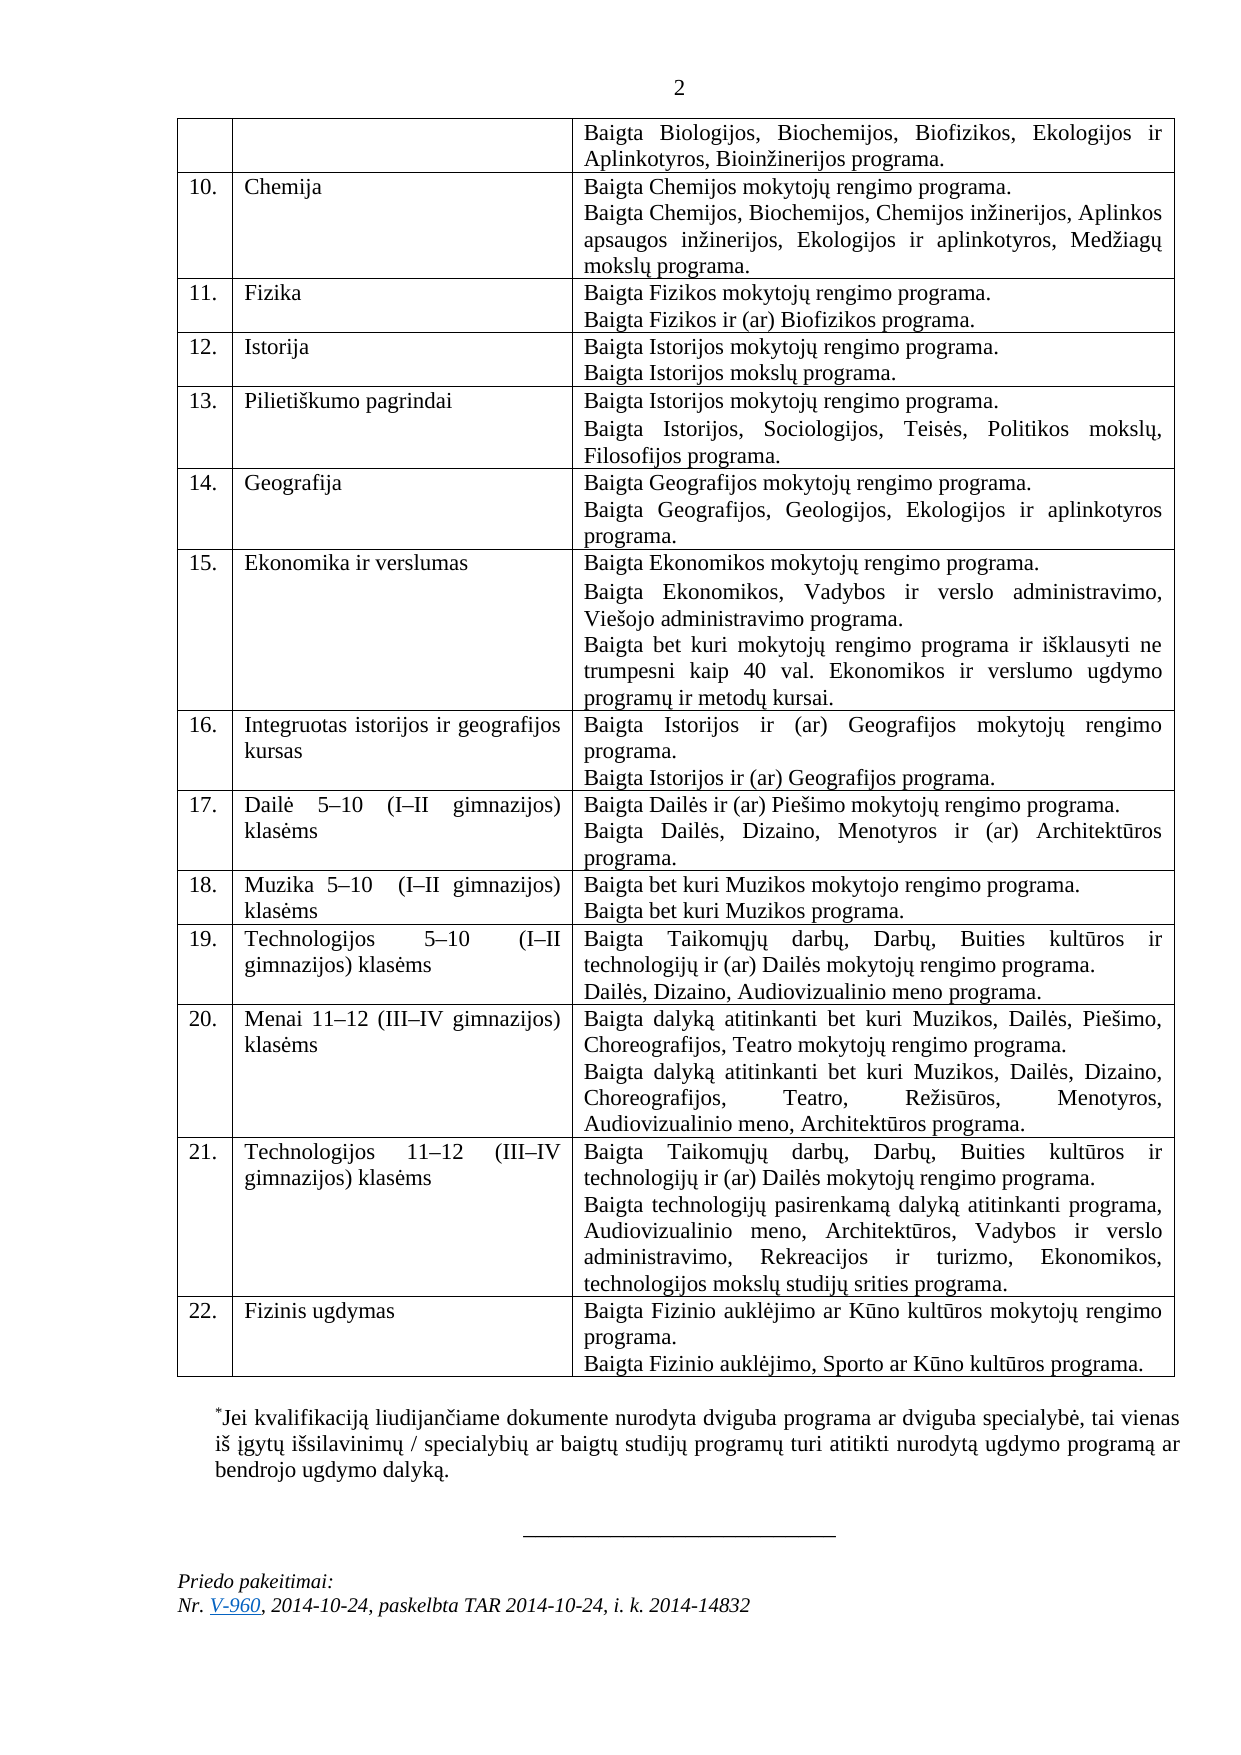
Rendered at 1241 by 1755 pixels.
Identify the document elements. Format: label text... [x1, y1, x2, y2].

table_cell Fizinis ugdymas [233, 1297, 572, 1376]
table_cell 22. [178, 1297, 232, 1376]
table_cell 20. [178, 1005, 232, 1137]
table_cell Baigta Fizinio auklėjimo ar Kūno kultūros mokytojų rengimo programa. Baigta Fizinio auklėjimo, Sporto ar Kūno kultūros programa. [573, 1297, 1174, 1376]
table_cell Ekonomika ir verslumas [233, 550, 572, 710]
table_cell Muzika 5–10 (I–II gimnazijos) klasėms [233, 871, 572, 924]
table_cell 19. [178, 925, 232, 1004]
table_cell Baigta dalyką atitinkanti bet kuri Muzikos, Dailės, Piešimo, Choreografijos, Teatro mokytojų rengimo programa. Baigta dalyką atitinkanti bet kuri Muzikos, Dailės, Dizaino, Choreografijos, Teatro, Režisūros, Menotyros, Audiovizualinio meno, Architektūros programa. [573, 1005, 1174, 1137]
table_cell 18. [178, 871, 232, 924]
table_cell Baigta Taikomųjų darbų, Darbų, Buities kultūros ir technologijų ir (ar) Dailės mokytojų rengimo programa. Baigta technologijų pasirenkamą dalyką atitinkanti programa, Audiovizualinio meno, Architektūros, Vadybos ir verslo administravimo, Rekreacijos ir turizmo, Ekonomikos, technologijos mokslų studijų srities programa. [573, 1138, 1174, 1296]
table_cell Baigta Taikomųjų darbų, Darbų, Buities kultūros ir technologijų ir (ar) Dailės mokytojų rengimo programa. Dailės, Dizaino, Audiovizualinio meno programa. [573, 925, 1174, 1004]
table_cell 16. [178, 711, 232, 790]
table_cell Baigta Biologijos, Biochemijos, Biofizikos, Ekologijos ir Aplinkotyros, Bioinžinerijos programa. [573, 119, 1174, 172]
table_cell 21. [178, 1138, 232, 1296]
table_cell Menai 11–12 (III–IV gimnazijos) klasėms [233, 1005, 572, 1137]
table_cell Dailė 5–10 (I–II gimnazijos) klasėms [233, 791, 572, 870]
text Nr. V-960, 2014-10-24, paskelbta TAR 2014-10-24, i. k. 2014-14832 [177, 1593, 1181, 1617]
table_cell [178, 119, 232, 172]
table_cell 10. [178, 173, 232, 278]
table_cell Baigta Chemijos mokytojų rengimo programa. Baigta Chemijos, Biochemijos, Chemijos inžinerijos, Aplinkos apsaugos inžinerijos, Ekologijos ir aplinkotyros, Medžiagų mokslų programa. [573, 173, 1174, 278]
table_cell 11. [178, 279, 232, 332]
text _________________________ [177, 1511, 1181, 1540]
table_cell [233, 119, 572, 172]
table_cell Baigta Istorijos mokytojų rengimo programa. Baigta Istorijos mokslų programa. [573, 333, 1174, 386]
table_cell Baigta Istorijos ir (ar) Geografijos mokytojų rengimo programa. Baigta Istorijos ir (ar) Geografijos programa. [573, 711, 1174, 790]
table_cell Integruotas istorijos ir geografijos kursas [233, 711, 572, 790]
table_cell Technologijos 5–10 (I–II gimnazijos) klasėms [233, 925, 572, 1004]
table_cell Istorija [233, 333, 572, 386]
table_cell Geografija [233, 469, 572, 548]
table_cell 17. [178, 791, 232, 870]
table_cell Technologijos 11–12 (III–IV gimnazijos) klasėms [233, 1138, 572, 1296]
text Priedo pakeitimai: [177, 1569, 1181, 1593]
table_cell Baigta Dailės ir (ar) Piešimo mokytojų rengimo programa. Baigta Dailės, Dizaino, Menotyros ir (ar) Architektūros programa. [573, 791, 1174, 870]
text *Jei kvalifikaciją liudijančiame dokumente nurodyta dviguba programa ar dviguba specialybė, tai vienas iš įgytų išsilavinimų / specialybių ar baigtų studijų programų turi atitikti nurodytą ugdymo programą ar bendrojo ugdymo dalyką. [215, 1403, 1181, 1483]
table_cell 12. [178, 333, 232, 386]
table_cell Pilietiškumo pagrindai [233, 387, 572, 468]
table_cell 15. [178, 550, 232, 710]
table_cell Fizika [233, 279, 572, 332]
table_cell Baigta Ekonomikos mokytojų rengimo programa. Baigta Ekonomikos, Vadybos ir verslo administravimo, Viešojo administravimo programa. Baigta bet kuri mokytojų rengimo programa ir išklausyti ne trumpesni kaip 40 val. Ekonomikos ir verslumo ugdymo programų ir metodų kursai. [573, 550, 1174, 710]
table_cell Baigta bet kuri Muzikos mokytojo rengimo programa. Baigta bet kuri Muzikos programa. [573, 871, 1174, 924]
table_cell 14. [178, 469, 232, 548]
table_cell Baigta Geografijos mokytojų rengimo programa. Baigta Geografijos, Geologijos, Ekologijos ir aplinkotyros programa. [573, 469, 1174, 548]
table_cell Baigta Istorijos mokytojų rengimo programa. Baigta Istorijos, Sociologijos, Teisės, Politikos mokslų, Filosofijos programa. [573, 387, 1174, 468]
table_cell Chemija [233, 173, 572, 278]
table_cell Baigta Fizikos mokytojų rengimo programa. Baigta Fizikos ir (ar) Biofizikos programa. [573, 279, 1174, 332]
table_cell 13. [178, 387, 232, 468]
